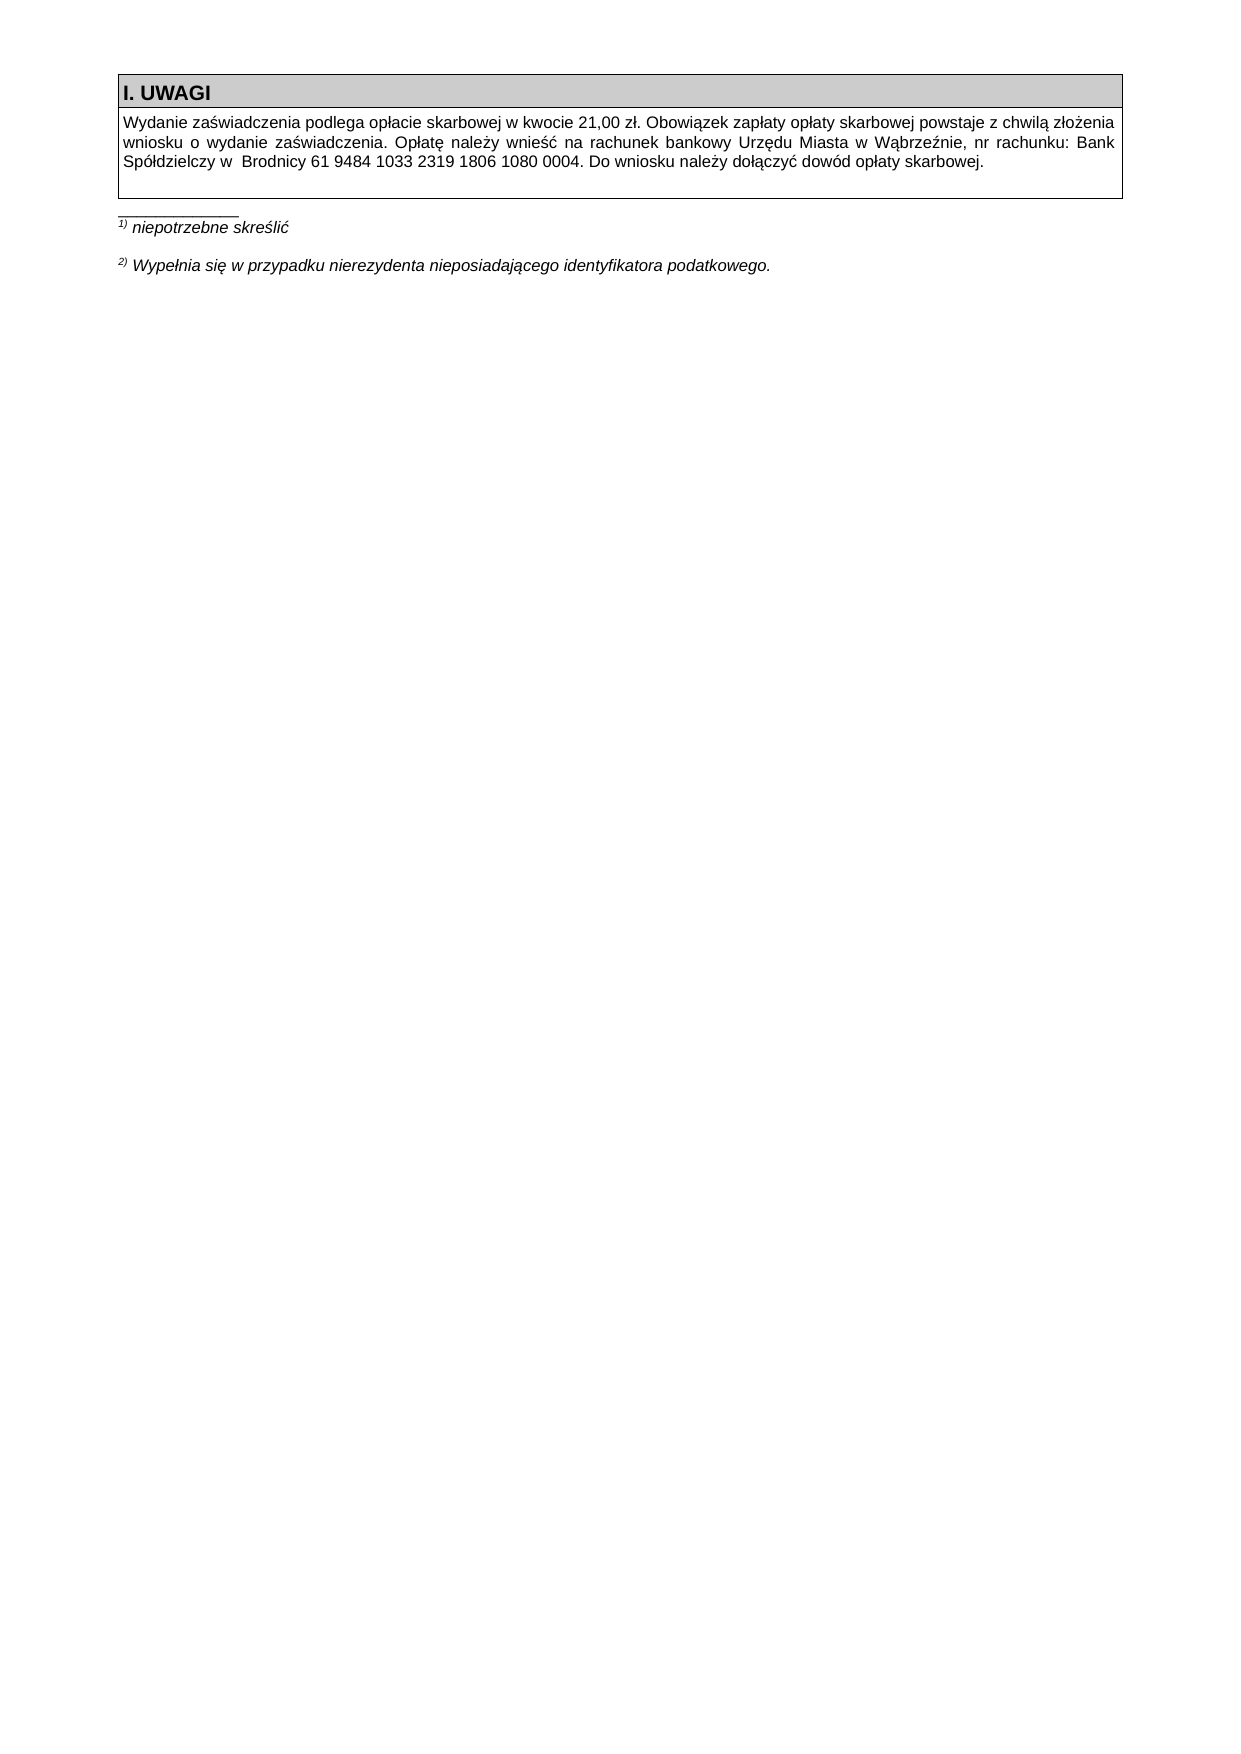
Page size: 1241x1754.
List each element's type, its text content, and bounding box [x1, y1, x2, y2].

text _____________ [118, 199, 1122, 218]
text 2) Wypełnia się w przypadku nierezydenta nieposiadającego identyfikatora podatkowego. [118, 256, 1122, 275]
table_header I. UWAGI [119, 75, 1122, 107]
text 1) niepotrzebne skreślić [118, 218, 1122, 237]
table_cell Wydanie zaświadczenia podlega opłacie skarbowej w kwocie 21,00 zł. Obowiązek zapłaty opłaty skarbowej powstaje z chwilą złożenia wniosku o wydanie zaświadczenia. Opłatę należy wnieść na rachunek bankowy Urzędu Miasta w Wąbrzeźnie, nr rachunku: Bank Spółdzielczy w Brodnicy 61 9484 1033 2319 1806 1080 0004. Do wniosku należy dołączyć dowód opłaty skarbowej. Podpis: [119, 108, 1122, 197]
